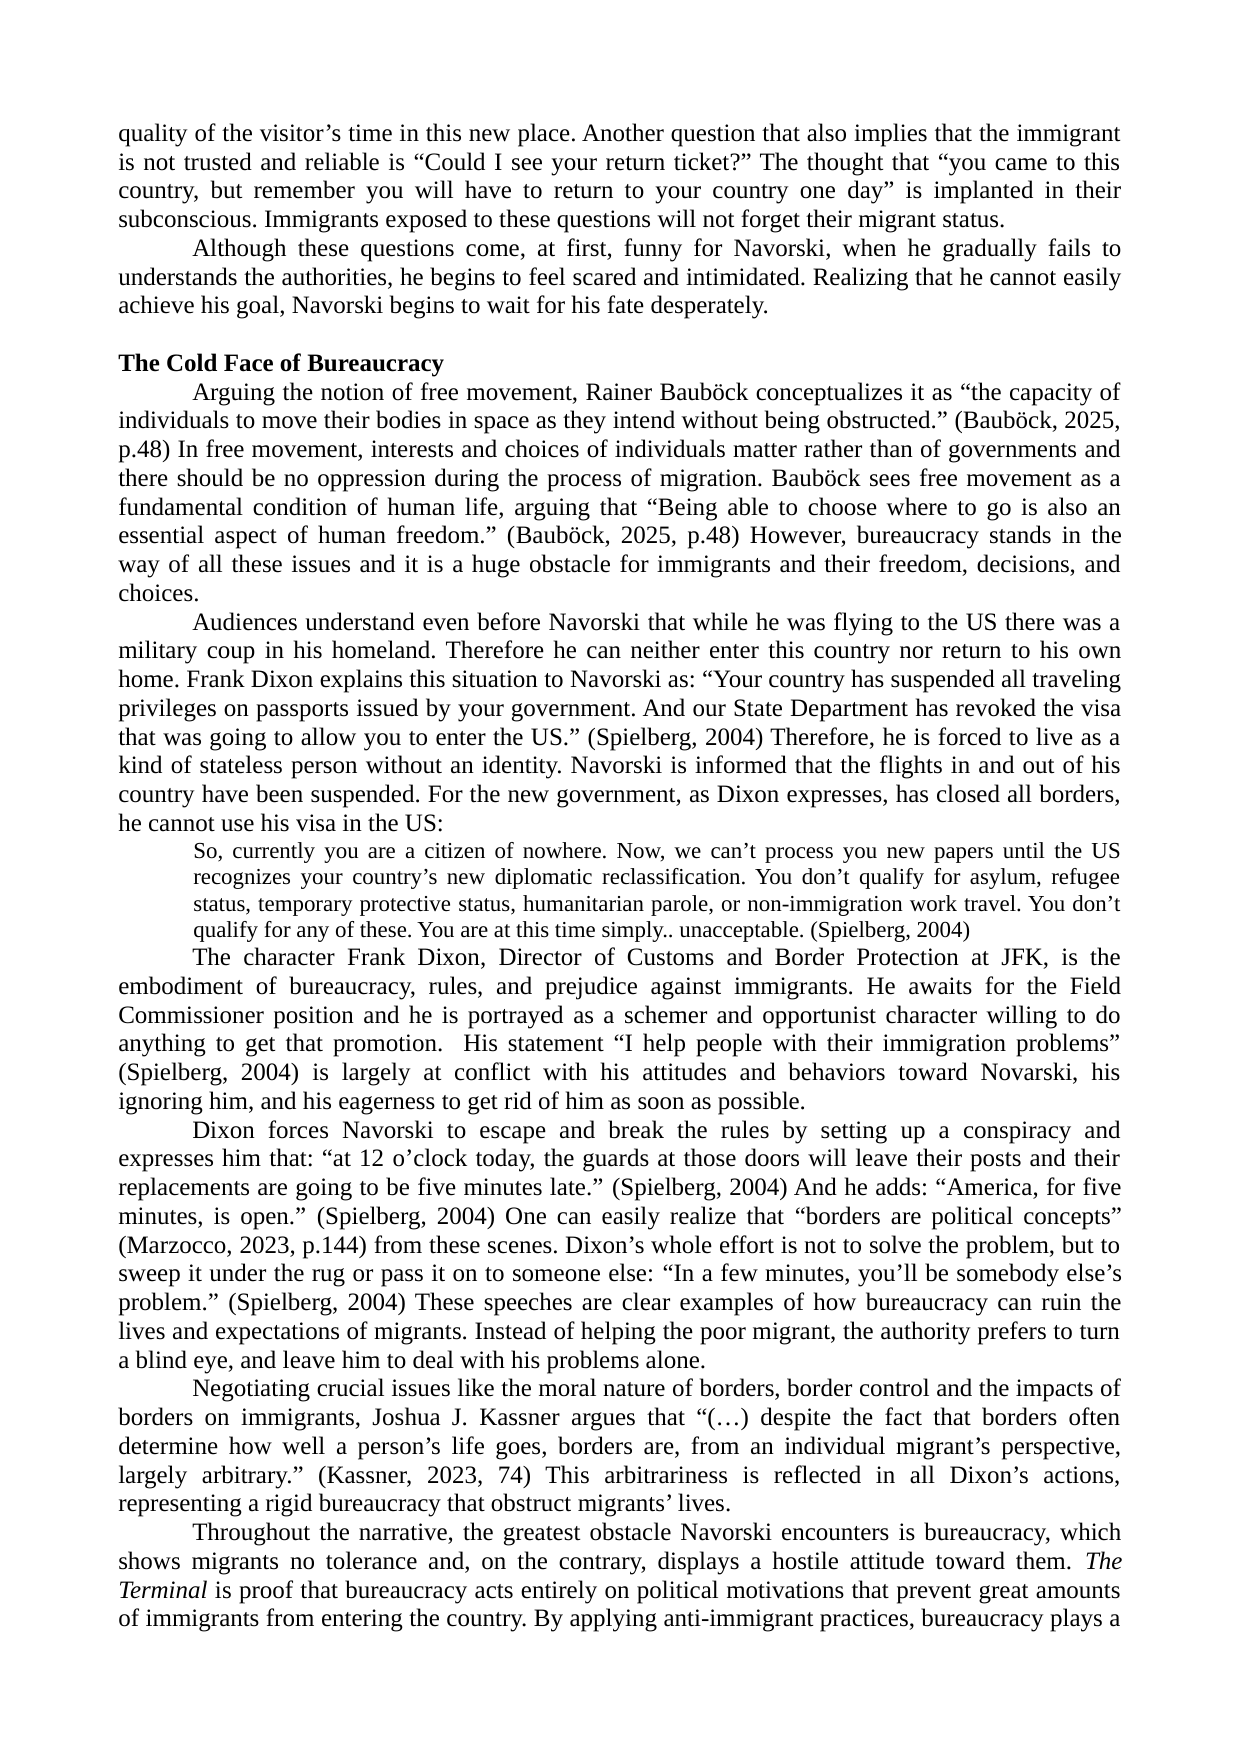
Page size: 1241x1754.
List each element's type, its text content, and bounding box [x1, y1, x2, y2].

text Arguing the notion of free movement, Rainer Bauböck conceptualizes it as “the capacity of individuals to move their bodies in space as they intend without being obstructed.” (Bauböck, 2025, p.48) In free movement, interests and choices of individuals matter rather than of governments and there should be no oppression during the process of migration. Bauböck sees free movement as a fundamental condition of human life, arguing that “Being able to choose where to go is also an essential aspect of human freedom.” (Bauböck, 2025, p.48) However, bureaucracy stands in the way of all these issues and it is a huge obstacle for immigrants and their freedom, decisions, and choices. [118, 377, 1122, 607]
text Dixon forces Navorski to escape and break the rules by setting up a conspiracy and expresses him that: “at 12 o’clock today, the guards at those doors will leave their posts and their replacements are going to be five minutes late.” (Spielberg, 2004) And he adds: “America, for five minutes, is open.” (Spielberg, 2004) One can easily realize that “borders are political concepts” (Marzocco, 2023, p.144) from these scenes. Dixon’s whole effort is not to solve the problem, but to sweep it under the rug or pass it on to someone else: “In a few minutes, you’ll be somebody else’s problem.” (Spielberg, 2004) These speeches are clear examples of how bureaucracy can ruin the lives and expectations of migrants. Instead of helping the poor migrant, the authority prefers to turn a blind eye, and leave him to deal with his problems alone. [118, 1115, 1122, 1373]
text The character Frank Dixon, Director of Customs and Border Protection at JFK, is the embodiment of bureaucracy, rules, and prejudice against immigrants. He awaits for the Field Commissioner position and he is portrayed as a schemer and opportunist character willing to do anything to get that promotion. His statement “I help people with their immigration problems” (Spielberg, 2004) is largely at conflict with his attitudes and behaviors toward Novarski, his ignoring him, and his eagerness to get rid of him as soon as possible. [118, 942, 1122, 1115]
text Audiences understand even before Navorski that while he was flying to the US there was a military coup in his homeland. Therefore he can neither enter this country nor return to his own home. Frank Dixon explains this situation to Navorski as: “Your country has suspended all traveling privileges on passports issued by your government. And our State Department has revoked the visa that was going to allow you to enter the US.” (Spielberg, 2004) Therefore, he is forced to live as a kind of stateless person without an identity. Navorski is informed that the flights in and out of his country have been suspended. For the new government, as Dixon expresses, has closed all borders, he cannot use his visa in the US: [118, 607, 1122, 837]
text Negotiating crucial issues like the moral nature of borders, border control and the impacts of borders on immigrants, Joshua J. Kassner argues that “(…) despite the fact that borders often determine how well a person’s life goes, borders are, from an individual migrant’s perspective, largely arbitrary.” (Kassner, 2023, 74) This arbitrariness is reflected in all Dixon’s actions, representing a rigid bureaucracy that obstruct migrants’ lives. [118, 1373, 1122, 1517]
text So, currently you are a citizen of nowhere. Now, we can’t process you new papers until the US recognizes your country’s new diplomatic reclassification. You don’t qualify for asylum, refugee status, temporary protective status, humanitarian parole, or non-immigration work travel. You don’t qualify for any of these. You are at this time simply.. unacceptable. (Spielberg, 2004) [193, 837, 1122, 942]
text quality of the visitor’s time in this new place. Another question that also implies that the immigrant is not trusted and reliable is “Could I see your return ticket?” The thought that “you came to this country, but remember you will have to return to your country one day” is implanted in their subconscious. Immigrants exposed to these questions will not forget their migrant status. [118, 118, 1122, 233]
text Although these questions come, at first, funny for Navorski, when he gradually fails to understands the authorities, he begins to feel scared and intimidated. Realizing that he cannot easily achieve his goal, Navorski begins to wait for his fate desperately. [118, 233, 1122, 319]
text Throughout the narrative, the greatest obstacle Navorski encounters is bureaucracy, which shows migrants no tolerance and, on the contrary, displays a hostile attitude toward them. The Terminal is proof that bureaucracy acts entirely on political motivations that prevent great amounts of immigrants from entering the country. By applying anti-immigrant practices, bureaucracy plays a [118, 1517, 1122, 1632]
text The Cold Face of Bureaucracy [118, 348, 1122, 377]
